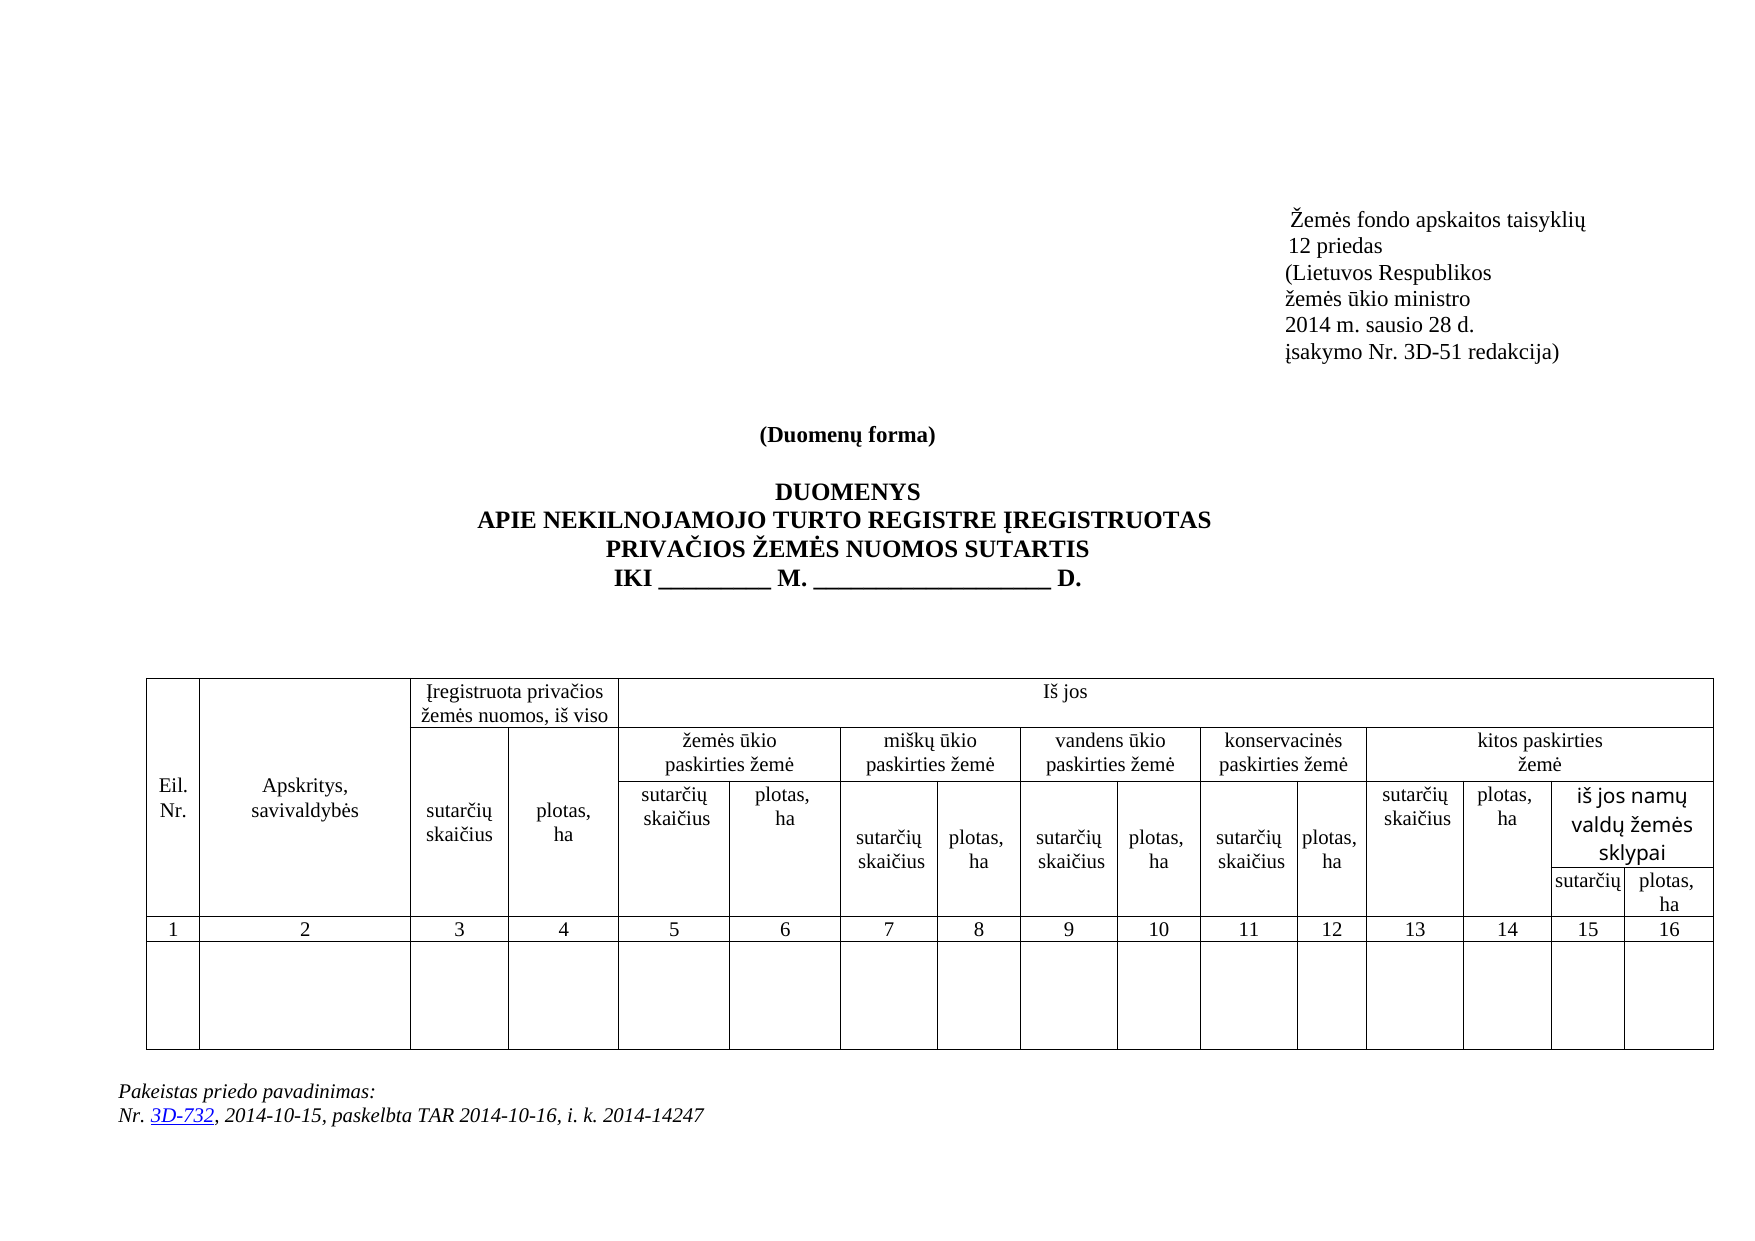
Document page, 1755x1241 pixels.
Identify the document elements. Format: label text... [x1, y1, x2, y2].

table_cell plotas, ha [730, 782, 840, 916]
text 2014 m. sausio 28 d. [118, 311, 1577, 338]
table_cell 2 [200, 917, 410, 941]
table_cell 16 [1625, 917, 1713, 941]
table_cell 7 [841, 917, 937, 941]
table_header Eil. Nr. [147, 679, 199, 916]
table_cell 13 [1367, 917, 1463, 941]
table_cell [841, 942, 937, 1049]
table_cell [1625, 942, 1713, 1049]
table_cell [1118, 942, 1200, 1049]
table_cell plotas, ha [509, 728, 618, 916]
table_cell [509, 942, 618, 1049]
table_cell 6 [730, 917, 840, 941]
text įsakymo Nr. 3D-51 redakcija) [118, 338, 1595, 364]
table_cell plotas, ha [1118, 782, 1200, 916]
table_cell konservacinės paskirties žemė [1201, 728, 1366, 781]
table_cell sutarčių skaičius [1021, 782, 1117, 916]
table_cell [1367, 942, 1463, 1049]
table_cell sutarčių skaičius [1367, 782, 1463, 916]
table_cell 4 [509, 917, 618, 941]
table_cell [1021, 942, 1117, 1049]
table_cell 15 [1552, 917, 1624, 941]
table_cell sutarčių skaičius [619, 782, 729, 916]
text Nr. 3D-732, 2014-10-15, paskelbta TAR 2014-10-16, i. k. 2014-14247 [118, 1103, 1577, 1127]
table_cell [619, 942, 729, 1049]
text Pakeistas priedo pavadinimas: [118, 1079, 1577, 1103]
table_cell 8 [938, 917, 1020, 941]
table_cell plotas, ha [1625, 868, 1713, 916]
text IKI _________ M. ___________________ D. [118, 563, 1577, 592]
table_cell 10 [1118, 917, 1200, 941]
text žemės ūkio ministro [118, 285, 1577, 311]
text DUOMENYS [118, 477, 1577, 505]
table_cell 12 [1298, 917, 1366, 941]
table_cell miškų ūkio paskirties žemė [841, 728, 1020, 781]
table_cell kitos paskirties žemė [1367, 728, 1713, 781]
table_cell [411, 942, 508, 1049]
table_cell 1 [147, 917, 199, 941]
text APIE NEKILNOJAMOJO TURTO REGISTRE ĮREGISTRUOTAS [118, 505, 1577, 534]
text PRIVAČIOS ŽEMĖS NUOMOS SUTARTIS [118, 534, 1577, 563]
table_cell [730, 942, 840, 1049]
table_cell 5 [619, 917, 729, 941]
table_header Iš jos [619, 679, 1713, 727]
table_cell 14 [1464, 917, 1551, 941]
table_header Įregistruota privačios žemės nuomos, iš viso [411, 679, 618, 727]
table_cell [1552, 942, 1624, 1049]
table_cell sutarčių skaičius [411, 728, 508, 916]
table_cell [200, 942, 410, 1049]
table_cell iš jos namų valdų žemės sklypai [1552, 782, 1713, 867]
table_cell sutarčių skaičius [841, 782, 937, 916]
text (Lietuvos Respublikos [118, 259, 1577, 285]
table_cell [1201, 942, 1297, 1049]
table_cell plotas, ha [938, 782, 1020, 916]
table_cell [1298, 942, 1366, 1049]
table_cell plotas, ha [1464, 782, 1551, 916]
table_cell plotas, ha [1298, 782, 1366, 916]
table_cell vandens ūkio paskirties žemė [1021, 728, 1200, 781]
table_cell žemės ūkio paskirties žemė [619, 728, 840, 781]
text Žemės fondo apskaitos taisyklių [1198, 206, 1654, 232]
table_cell 11 [1201, 917, 1297, 941]
text (Duomenų forma) [118, 422, 1577, 448]
table_cell [938, 942, 1020, 1049]
table_cell sutarčių [1552, 868, 1624, 916]
table_cell [147, 942, 199, 1049]
table_cell sutarčių skaičius [1201, 782, 1297, 916]
table_cell 3 [411, 917, 508, 941]
table_header Apskritys, savivaldybės [200, 679, 410, 916]
table_cell [1464, 942, 1551, 1049]
table_cell 9 [1021, 917, 1117, 941]
text 12 priedas [1018, 232, 1610, 259]
